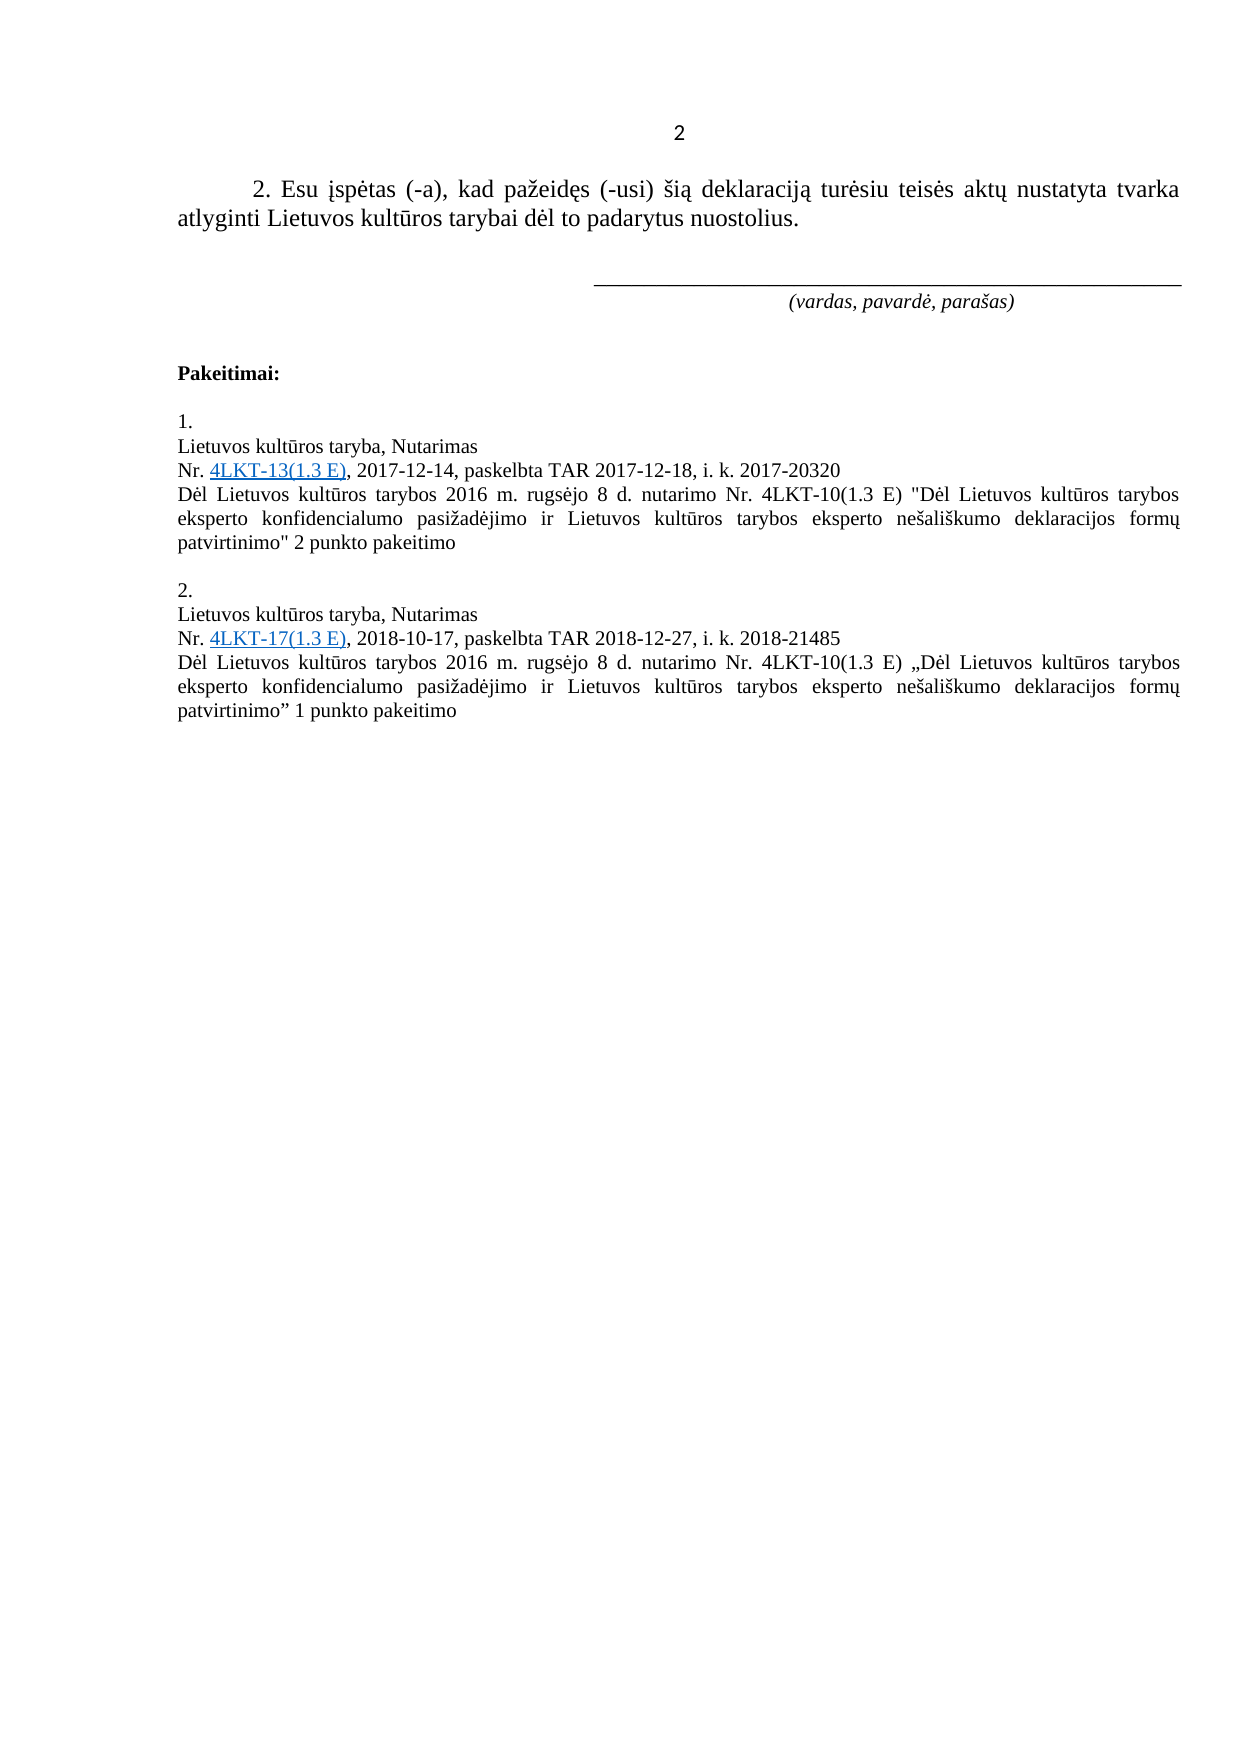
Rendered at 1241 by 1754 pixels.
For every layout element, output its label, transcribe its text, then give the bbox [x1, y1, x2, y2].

text (vardas, pavardė, parašas) [177, 289, 1181, 313]
text 2. Esu įspėtas (-a), kad pažeidęs (-usi) šią deklaraciją turėsiu teisės aktų nustatyta tvarka atlyginti Lietuvos kultūros tarybai dėl to padarytus nuostolius. [177, 174, 1181, 232]
text Dėl Lietuvos kultūros tarybos 2016 m. rugsėjo 8 d. nutarimo Nr. 4LKT-10(1.3 E) „Dėl Lietuvos kultūros tarybos eksperto konfidencialumo pasižadėjimo ir Lietuvos kultūros tarybos eksperto nešališkumo deklaracijos formų patvirtinimo” 1 punkto pakeitimo [177, 650, 1181, 722]
text Lietuvos kultūros taryba, Nutarimas [177, 602, 1181, 626]
text 1. [177, 409, 1181, 433]
text Nr. 4LKT-17(1.3 E), 2018-10-17, paskelbta TAR 2018-12-27, i. k. 2018-21485 [177, 626, 1181, 650]
text Lietuvos kultūros taryba, Nutarimas [177, 433, 1181, 458]
text Pakeitimai: [177, 361, 1181, 385]
text 2. [177, 578, 1181, 602]
text _______________________________________________ [177, 260, 1181, 289]
text Nr. 4LKT-13(1.3 E), 2017-12-14, paskelbta TAR 2017-12-18, i. k. 2017-20320 [177, 458, 1181, 482]
text Dėl Lietuvos kultūros tarybos 2016 m. rugsėjo 8 d. nutarimo Nr. 4LKT-10(1.3 E) "Dėl Lietuvos kultūros tarybos eksperto konfidencialumo pasižadėjimo ir Lietuvos kultūros tarybos eksperto nešališkumo deklaracijos formų patvirtinimo" 2 punkto pakeitimo [177, 482, 1181, 554]
